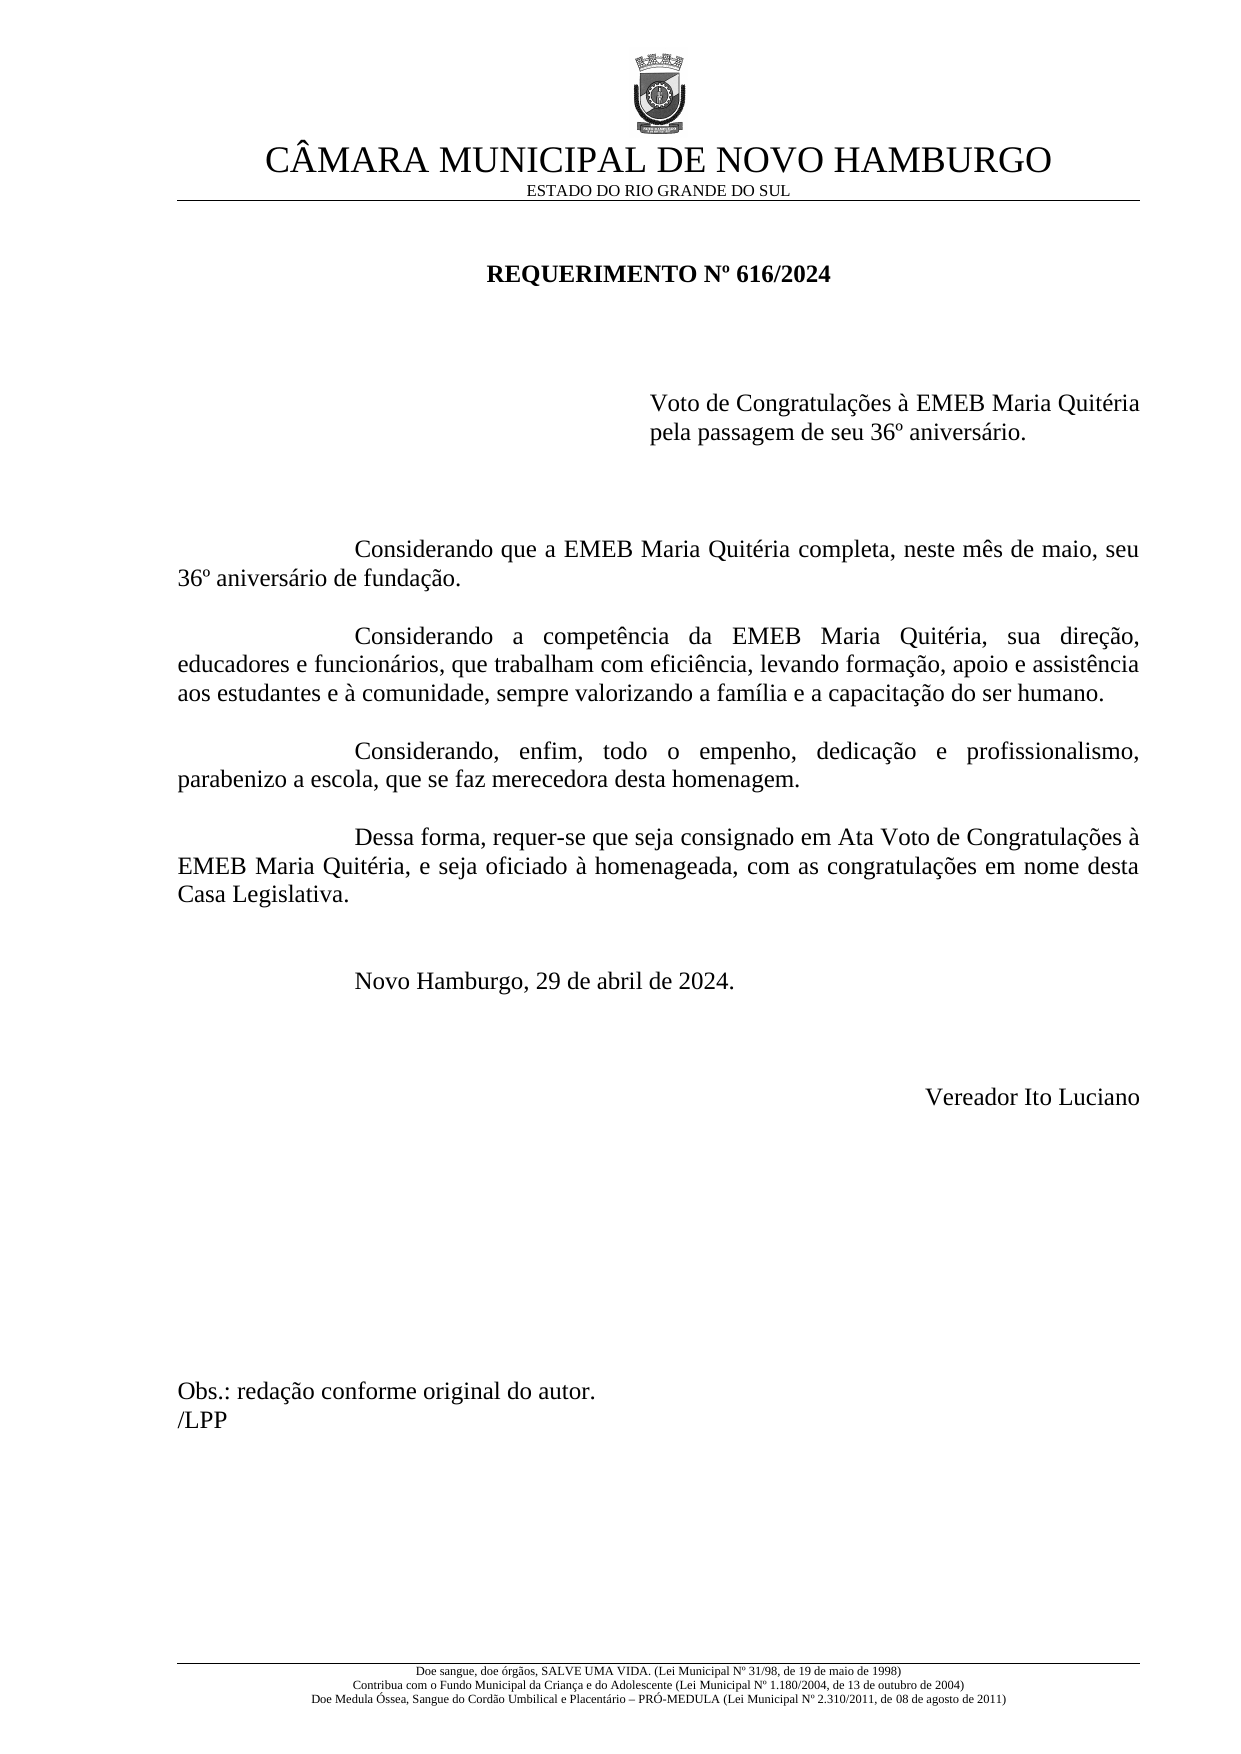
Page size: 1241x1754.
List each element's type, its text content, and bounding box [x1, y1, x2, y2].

text Considerando que a EMEB Maria Quitéria completa, neste mês de maio, seu 36º aniversário de fundação. [177, 534, 1140, 592]
text Novo Hamburgo, 29 de abril de 2024. [177, 966, 1140, 994]
text Voto de Congratulações à EMEB Maria Quitéria pela passagem de seu 36º aniversário. [649, 388, 1140, 446]
text /LPP [177, 1405, 1140, 1434]
text Obs.: redação conforme original do autor. [177, 1376, 1140, 1405]
text Considerando a competência da EMEB Maria Quitéria, sua direção, educadores e funcionários, que trabalham com eficiência, levando formação, apoio e assistência aos estudantes e à comunidade, sempre valorizando a família e a capacitação do ser humano. [177, 621, 1140, 707]
text Considerando, enfim, todo o empenho, dedicação e profissionalismo, parabenizo a escola, que se faz merecedora desta homenagem. [177, 736, 1140, 793]
title REQUERIMENTO Nº 616/2024 [177, 259, 1140, 287]
text Vereador Ito Luciano [177, 1082, 1140, 1111]
text Dessa forma, requer-se que seja consignado em Ata Voto de Congratulações à EMEB Maria Quitéria, e seja oficiado à homenageada, com as congratulações em nome desta Casa Legislativa. [177, 822, 1140, 908]
